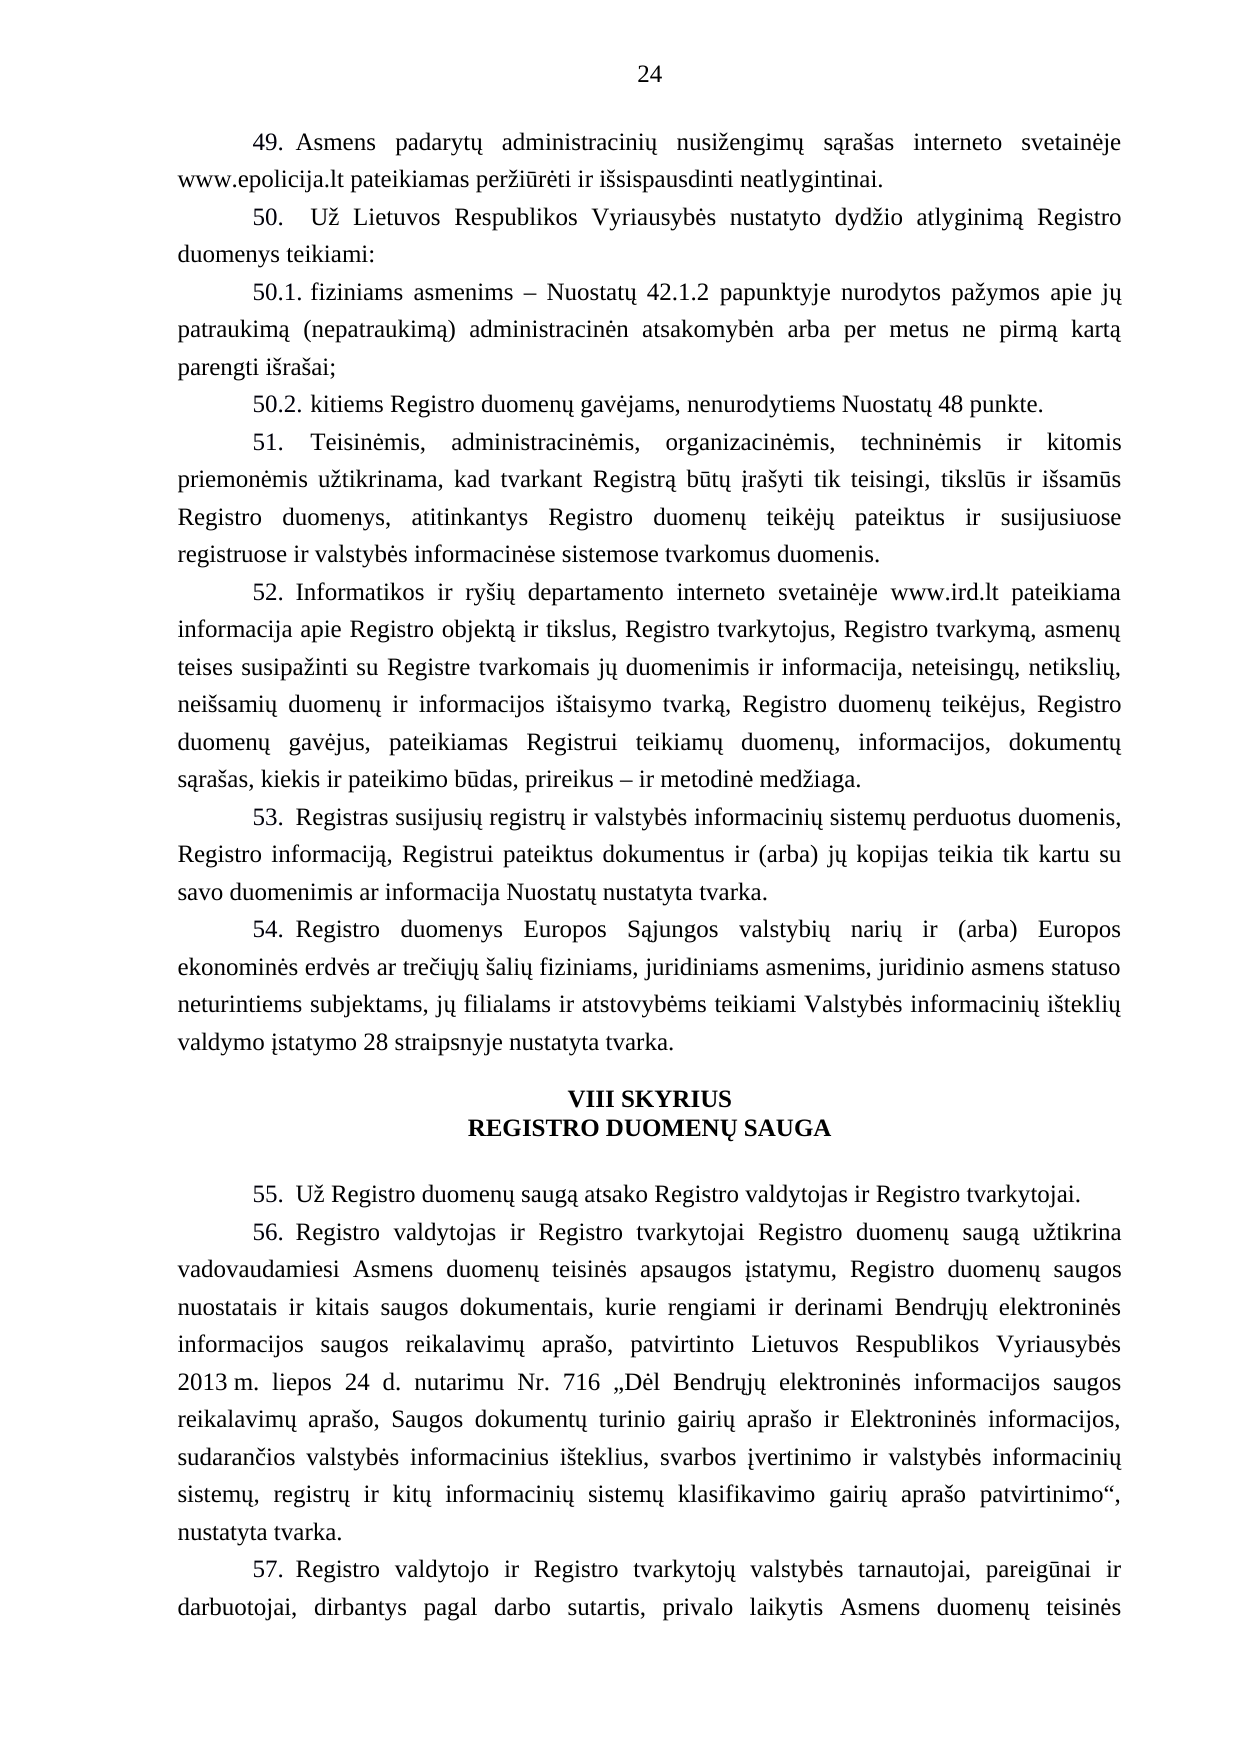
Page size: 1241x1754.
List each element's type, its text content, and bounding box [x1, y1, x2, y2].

text 50.1. fiziniams asmenims – Nuostatų 42.1.2 papunktyje nurodytos pažymos apie jų patraukimą (nepatraukimą) administracinėn atsakomybėn arba per metus ne pirmą kartą parengti išrašai; [177, 268, 1122, 381]
text 49. Asmens padarytų administracinių nusižengimų sąrašas interneto svetainėje www.epolicija.lt pateikiamas peržiūrėti ir išsispausdinti neatlygintinai. [177, 118, 1122, 193]
text 51. Teisinėmis, administracinėmis, organizacinėmis, techninėmis ir kitomis priemonėmis užtikrinama, kad tvarkant Registrą būtų įrašyti tik teisingi, tikslūs ir išsamūs Registro duomenys, atitinkantys Registro duomenų teikėjų pateiktus ir susijusiuose registruose ir valstybės informacinėse sistemose tvarkomus duomenis. [177, 418, 1122, 568]
text VIII SKYRIUS [177, 1084, 1122, 1113]
text 50.2. kitiems Registro duomenų gavėjams, nenurodytiems Nuostatų 48 punkte. [177, 381, 1122, 418]
text 52. Informatikos ir ryšių departamento interneto svetainėje www.ird.lt pateikiama informacija apie Registro objektą ir tikslus, Registro tvarkytojus, Registro tvarkymą, asmenų teises susipažinti su Registre tvarkomais jų duomenimis ir informacija, neteisingų, netikslių, neišsamių duomenų ir informacijos ištaisymo tvarką, Registro duomenų teikėjus, Registro duomenų gavėjus, pateikiamas Registrui teikiamų duomenų, informacijos, dokumentų sąrašas, kiekis ir pateikimo būdas, prireikus – ir metodinė medžiaga. [177, 568, 1122, 793]
text 54. Registro duomenys Europos Sąjungos valstybių narių ir (arba) Europos ekonominės erdvės ar trečiųjų šalių fiziniams, juridiniams asmenims, juridinio asmens statuso neturintiems subjektams, jų filialams ir atstovybėms teikiami Valstybės informacinių išteklių valdymo įstatymo 28 straipsnyje nustatyta tvarka. [177, 906, 1122, 1056]
text 56. Registro valdytojas ir Registro tvarkytojai Registro duomenų saugą užtikrina vadovaudamiesi Asmens duomenų teisinės apsaugos įstatymu, Registro duomenų saugos nuostatais ir kitais saugos dokumentais, kurie rengiami ir derinami Bendrųjų elektroninės informacijos saugos reikalavimų aprašo, patvirtinto Lietuvos Respublikos Vyriausybės 2013 m. liepos 24 d. nutarimu Nr. 716 „Dėl Bendrųjų elektroninės informacijos saugos reikalavimų aprašo, Saugos dokumentų turinio gairių aprašo ir Elektroninės informacijos, sudarančios valstybės informacinius išteklius, svarbos įvertinimo ir valstybės informacinių sistemų, registrų ir kitų informacinių sistemų klasifikavimo gairių aprašo patvirtinimo“, nustatyta tvarka. [177, 1208, 1122, 1546]
text REGISTRO DUOMENŲ SAUGA [177, 1113, 1122, 1142]
text 57. Registro valdytojo ir Registro tvarkytojų valstybės tarnautojai, pareigūnai ir darbuotojai, dirbantys pagal darbo sutartis, privalo laikytis Asmens duomenų teisinės [177, 1546, 1122, 1621]
text 53. Registras susijusių registrų ir valstybės informacinių sistemų perduotus duomenis, Registro informaciją, Registrui pateiktus dokumentus ir (arba) jų kopijas teikia tik kartu su savo duomenimis ar informacija Nuostatų nustatyta tvarka. [177, 793, 1122, 906]
text 55. Už Registro duomenų saugą atsako Registro valdytojas ir Registro tvarkytojai. [177, 1171, 1122, 1208]
text 50. Už Lietuvos Respublikos Vyriausybės nustatyto dydžio atlyginimą Registro duomenys teikiami: [177, 193, 1122, 268]
